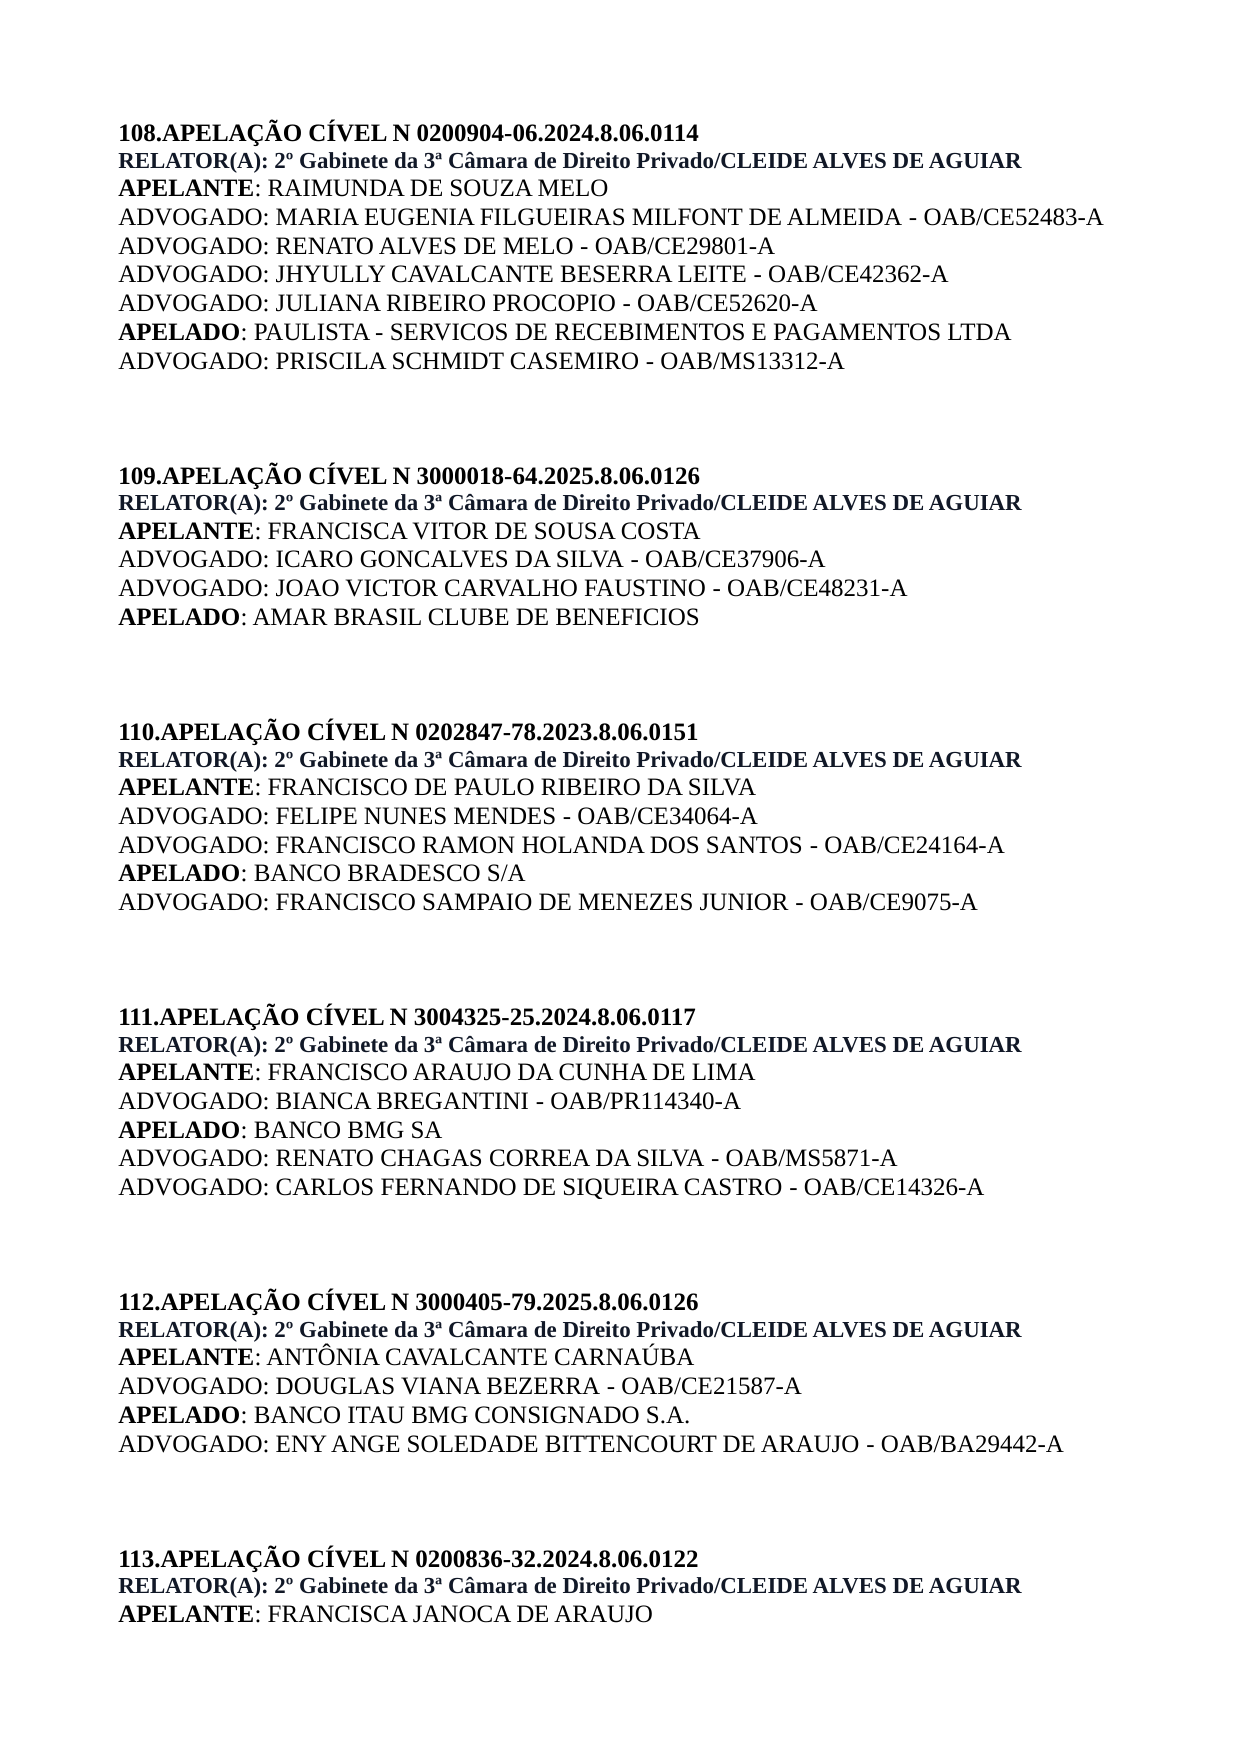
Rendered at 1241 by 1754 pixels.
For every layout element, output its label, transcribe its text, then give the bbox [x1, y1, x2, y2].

text 108.APELAÇÃO CÍVEL N 0200904-06.2024.8.06.0114 RELATOR(A): 2º Gabinete da 3ª Câmara de Direito Privado/CLEIDE ALVES DE AGUIAR APELANTE: RAIMUNDA DE SOUZA MELO ADVOGADO: MARIA EUGENIA FILGUEIRAS MILFONT DE ALMEIDA - OAB/CE52483-A ADVOGADO: RENATO ALVES DE MELO - OAB/CE29801-A ADVOGADO: JHYULLY CAVALCANTE BESERRA LEITE - OAB/CE42362-A ADVOGADO: JULIANA RIBEIRO PROCOPIO - OAB/CE52620-A APELADO: PAULISTA - SERVICOS DE RECEBIMENTOS E PAGAMENTOS LTDA ADVOGADO: PRISCILA SCHMIDT CASEMIRO - OAB/MS13312-A 109.APELAÇÃO CÍVEL N 3000018-64.2025.8.06.0126 RELATOR(A): 2º Gabinete da 3ª Câmara de Direito Privado/CLEIDE ALVES DE AGUIAR APELANTE: FRANCISCA VITOR DE SOUSA COSTA ADVOGADO: ICARO GONCALVES DA SILVA - OAB/CE37906-A ADVOGADO: JOAO VICTOR CARVALHO FAUSTINO - OAB/CE48231-A APELADO: AMAR BRASIL CLUBE DE BENEFICIOS 110.APELAÇÃO CÍVEL N 0202847-78.2023.8.06.0151 RELATOR(A): 2º Gabinete da 3ª Câmara de Direito Privado/CLEIDE ALVES DE AGUIAR APELANTE: FRANCISCO DE PAULO RIBEIRO DA SILVA ADVOGADO: FELIPE NUNES MENDES - OAB/CE34064-A ADVOGADO: FRANCISCO RAMON HOLANDA DOS SANTOS - OAB/CE24164-A APELADO: BANCO BRADESCO S/A ADVOGADO: FRANCISCO SAMPAIO DE MENEZES JUNIOR - OAB/CE9075-A 111.APELAÇÃO CÍVEL N 3004325-25.2024.8.06.0117 RELATOR(A): 2º Gabinete da 3ª Câmara de Direito Privado/CLEIDE ALVES DE AGUIAR APELANTE: FRANCISCO ARAUJO DA CUNHA DE LIMA ADVOGADO: BIANCA BREGANTINI - OAB/PR114340-A APELADO: BANCO BMG SA ADVOGADO: RENATO CHAGAS CORREA DA SILVA - OAB/MS5871-A ADVOGADO: CARLOS FERNANDO DE SIQUEIRA CASTRO - OAB/CE14326-A 112.APELAÇÃO CÍVEL N 3000405-79.2025.8.06.0126 RELATOR(A): 2º Gabinete da 3ª Câmara de Direito Privado/CLEIDE ALVES DE AGUIAR APELANTE: ANTÔNIA CAVALCANTE CARNAÚBA ADVOGADO: DOUGLAS VIANA BEZERRA - OAB/CE21587-A APELADO: BANCO ITAU BMG CONSIGNADO S.A. ADVOGADO: ENY ANGE SOLEDADE BITTENCOURT DE ARAUJO - OAB/BA29442-A 113.APELAÇÃO CÍVEL N 0200836-32.2024.8.06.0122 RELATOR(A): 2º Gabinete da 3ª Câmara de Direito Privado/CLEIDE ALVES DE AGUIAR APELANTE: FRANCISCA JANOCA DE ARAUJO [118, 118, 1122, 1627]
